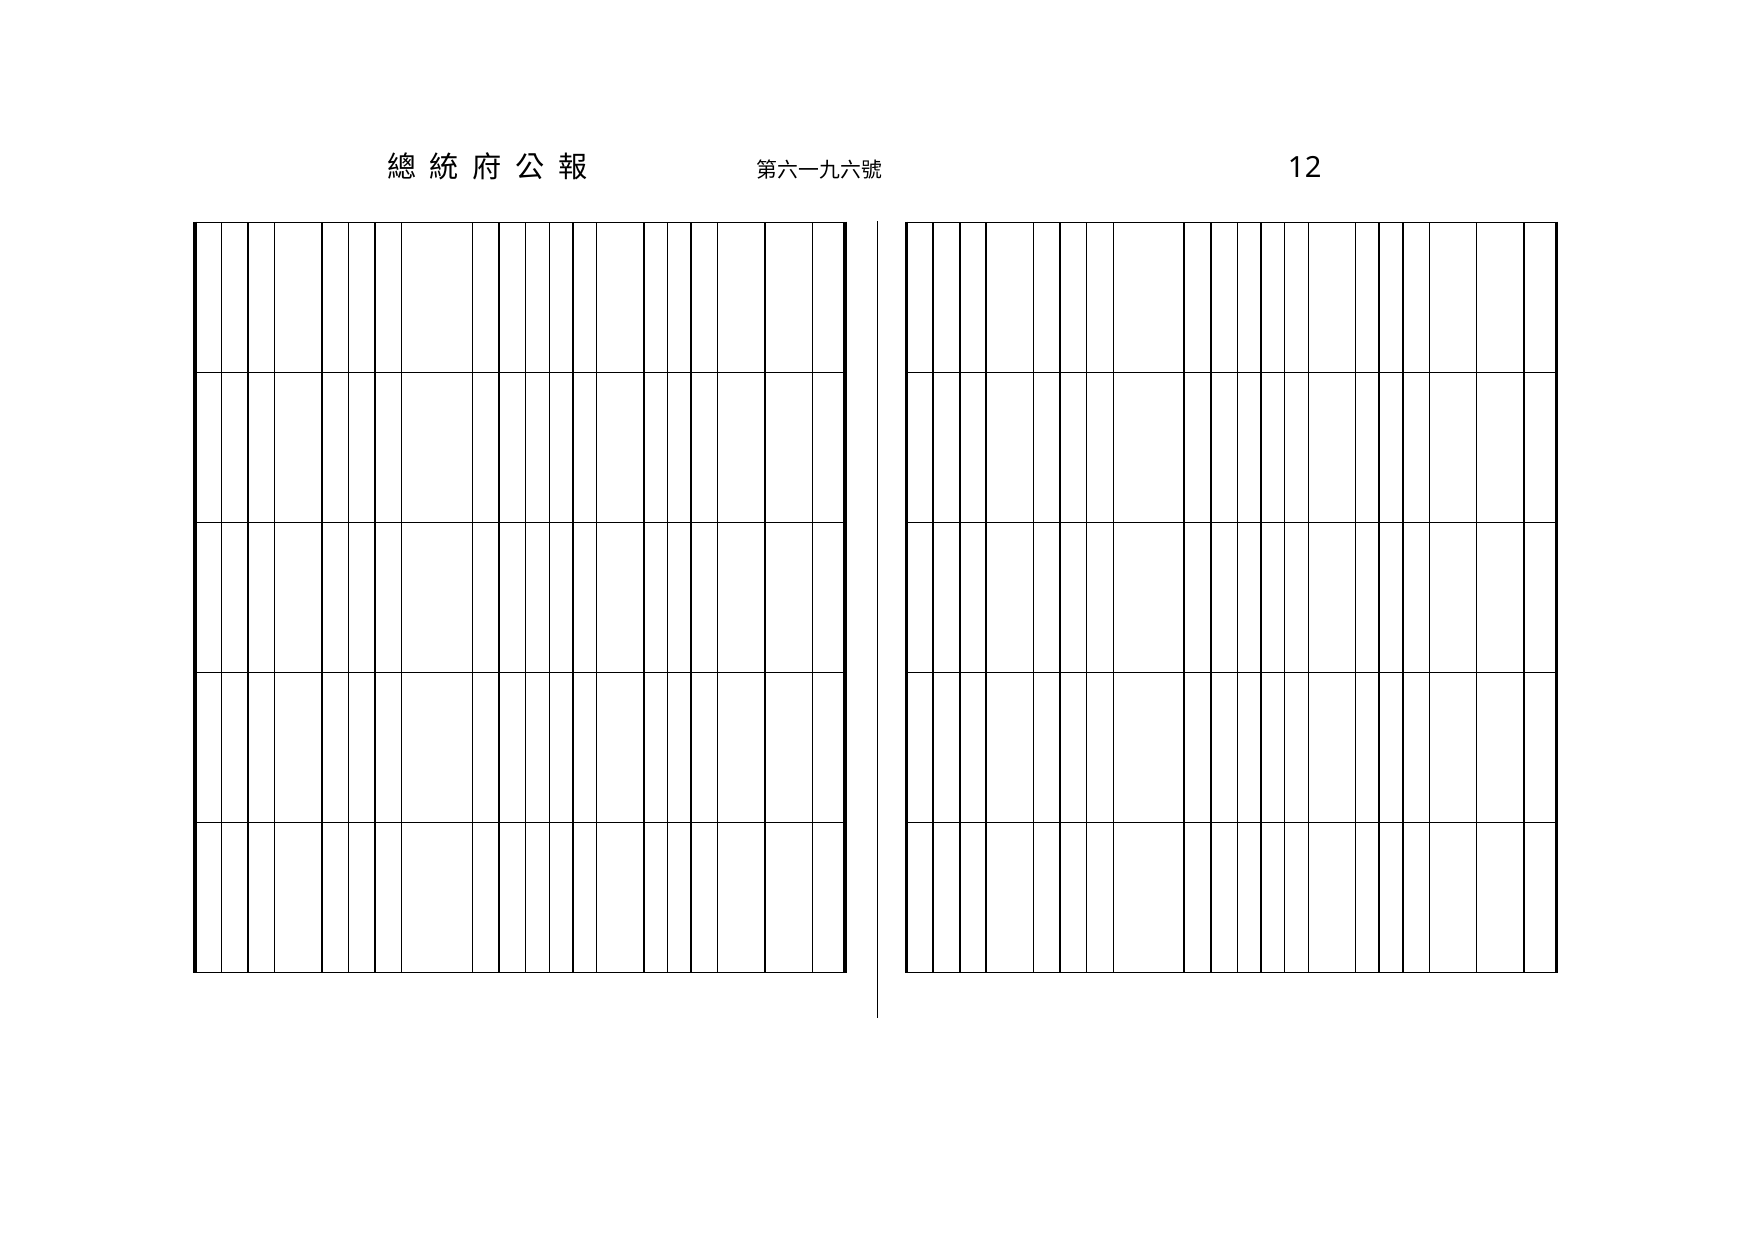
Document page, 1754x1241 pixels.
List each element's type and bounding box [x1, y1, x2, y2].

table_cell [645, 823, 667, 972]
table_cell [1356, 373, 1378, 522]
table_cell [741, 223, 764, 372]
table_cell [597, 523, 620, 672]
table_cell [197, 823, 221, 972]
table_cell [298, 223, 321, 372]
table_cell [1262, 223, 1284, 372]
table_cell [645, 523, 667, 672]
table_cell [1238, 823, 1260, 972]
table_cell [1356, 523, 1378, 672]
table_cell [908, 523, 932, 672]
table_cell [961, 823, 985, 972]
table_cell [249, 373, 274, 522]
table_cell [1525, 673, 1555, 822]
table_cell [449, 523, 472, 672]
table_cell [550, 223, 572, 372]
table_cell [668, 223, 690, 372]
table_cell [1114, 823, 1137, 972]
table_cell [526, 523, 549, 672]
table_cell [668, 523, 690, 672]
table_cell [323, 223, 348, 372]
table_cell [249, 673, 274, 822]
table_cell [1525, 223, 1555, 372]
table_cell [987, 823, 1010, 972]
table_cell [789, 823, 812, 972]
table_cell [1087, 373, 1113, 522]
table_cell [645, 223, 667, 372]
table_cell [402, 373, 425, 522]
table_cell [1212, 373, 1237, 522]
table_cell [1430, 373, 1453, 522]
table_cell [1404, 823, 1429, 972]
table_cell [1010, 823, 1033, 972]
table_cell [1161, 823, 1183, 972]
table_cell [197, 673, 221, 822]
table_cell [987, 673, 1010, 822]
table_cell [349, 673, 374, 822]
table_cell [934, 373, 959, 522]
table_cell [668, 673, 690, 822]
table_cell [1161, 223, 1183, 372]
table_cell [1356, 823, 1378, 972]
table_cell [402, 673, 425, 822]
table_cell [961, 523, 985, 672]
table_cell [1137, 823, 1161, 972]
table_cell [222, 523, 247, 672]
table_cell [1262, 523, 1284, 672]
table_cell [1010, 373, 1033, 522]
table_cell [1185, 523, 1210, 672]
table_cell [1525, 523, 1555, 672]
table_cell [1404, 523, 1429, 672]
table_cell [718, 673, 741, 822]
table_cell [1238, 673, 1260, 822]
table_cell [550, 373, 572, 522]
table_cell [1332, 523, 1355, 672]
table_cell [249, 523, 274, 672]
table_cell [620, 673, 643, 822]
table_cell [473, 223, 498, 372]
table_cell [574, 673, 596, 822]
table_cell [1285, 673, 1308, 822]
table_cell [766, 823, 789, 972]
table_cell [1034, 223, 1059, 372]
table_cell [222, 673, 247, 822]
table_cell [425, 673, 449, 822]
table_cell [1061, 373, 1086, 522]
table_cell [1430, 223, 1453, 372]
table_cell [692, 523, 717, 672]
table_cell [500, 823, 525, 972]
table_cell [1087, 523, 1113, 672]
table_cell [1262, 673, 1284, 822]
table_cell [1061, 823, 1086, 972]
table_cell [1356, 223, 1378, 372]
table_cell [1010, 523, 1033, 672]
table_cell [1034, 523, 1059, 672]
table_cell [298, 823, 321, 972]
table_cell [908, 673, 932, 822]
table_cell [1430, 823, 1453, 972]
table_cell [1309, 373, 1332, 522]
table_cell [249, 823, 274, 972]
table_cell [376, 673, 401, 822]
table_cell [620, 373, 643, 522]
table_cell [298, 373, 321, 522]
table_cell [402, 523, 425, 672]
table_cell [987, 523, 1010, 672]
table_cell [692, 373, 717, 522]
table_cell [961, 373, 985, 522]
table_cell [1477, 373, 1500, 522]
table_cell [1137, 373, 1161, 522]
table_cell [197, 523, 221, 672]
table_cell [275, 373, 298, 522]
table_cell [425, 373, 449, 522]
table_cell [597, 673, 620, 822]
table_cell [349, 823, 374, 972]
table_cell [1034, 673, 1059, 822]
table_cell [1453, 673, 1476, 822]
table_cell [1238, 223, 1260, 372]
table_cell [376, 373, 401, 522]
table_cell [1525, 373, 1555, 522]
table_cell [1161, 673, 1183, 822]
table_cell [620, 523, 643, 672]
table_cell [376, 223, 401, 372]
table_cell [813, 373, 843, 522]
table_cell [620, 223, 643, 372]
table_cell [620, 823, 643, 972]
table_cell [645, 673, 667, 822]
table_cell [1500, 373, 1523, 522]
table_cell [1453, 223, 1476, 372]
table_cell [1061, 223, 1086, 372]
table_cell [425, 823, 449, 972]
table_cell [275, 523, 298, 672]
table_cell [574, 223, 596, 372]
table_cell [1212, 823, 1237, 972]
table_cell [1238, 523, 1260, 672]
table_cell [813, 673, 843, 822]
table_cell [473, 373, 498, 522]
table_cell [1087, 223, 1113, 372]
table_cell [1332, 673, 1355, 822]
table_cell [526, 673, 549, 822]
table_cell [323, 823, 348, 972]
table_cell [1185, 673, 1210, 822]
table_cell [1137, 523, 1161, 672]
table_cell [275, 673, 298, 822]
table_cell [1185, 373, 1210, 522]
table_cell [1262, 373, 1284, 522]
table_cell [1309, 823, 1332, 972]
table_cell [813, 223, 843, 372]
table_cell [425, 223, 449, 372]
table_cell [275, 223, 298, 372]
table_cell [449, 823, 472, 972]
table_cell [1034, 823, 1059, 972]
table_cell [1309, 223, 1332, 372]
table_cell [934, 223, 959, 372]
table_cell [449, 373, 472, 522]
table_cell [741, 823, 764, 972]
table_cell [275, 823, 298, 972]
table_cell [597, 373, 620, 522]
table_cell [323, 373, 348, 522]
table_cell [908, 373, 932, 522]
table_cell [766, 523, 789, 672]
table_cell [813, 523, 843, 672]
table_cell [1087, 673, 1113, 822]
table_cell [222, 823, 247, 972]
table_cell [718, 223, 741, 372]
table_cell [766, 223, 789, 372]
table_cell [934, 523, 959, 672]
table_cell [1114, 673, 1137, 822]
table_cell [1185, 223, 1210, 372]
table_cell [718, 823, 741, 972]
table_cell [1262, 823, 1284, 972]
table_cell [1380, 673, 1402, 822]
table_cell [1332, 823, 1355, 972]
table_cell [597, 223, 620, 372]
table_cell [449, 673, 472, 822]
table_cell [376, 523, 401, 672]
table_cell [1430, 523, 1453, 672]
table_cell [1137, 673, 1161, 822]
table_cell [376, 823, 401, 972]
table_cell [908, 823, 932, 972]
table_cell [1500, 523, 1523, 672]
table_cell [550, 673, 572, 822]
table_cell [500, 673, 525, 822]
table_cell [1212, 223, 1237, 372]
table_cell [1477, 823, 1500, 972]
table_cell [1404, 373, 1429, 522]
table_cell [1285, 223, 1308, 372]
table_cell [668, 823, 690, 972]
table_cell [961, 673, 985, 822]
table_cell [789, 523, 812, 672]
table_cell [1477, 673, 1500, 822]
table_cell [526, 823, 549, 972]
table_cell [526, 223, 549, 372]
table_cell [692, 823, 717, 972]
table_cell [402, 823, 425, 972]
table_cell [934, 823, 959, 972]
table_cell [550, 523, 572, 672]
table_cell [249, 223, 274, 372]
table_cell [574, 523, 596, 672]
table_cell [526, 373, 549, 522]
table_cell [222, 223, 247, 372]
table_cell [1114, 373, 1137, 522]
table_cell [402, 223, 425, 372]
table_cell [473, 673, 498, 822]
table_cell [789, 673, 812, 822]
table_cell [741, 673, 764, 822]
table_cell [1212, 673, 1237, 822]
table_cell [1238, 373, 1260, 522]
table_cell [574, 373, 596, 522]
table_cell [597, 823, 620, 972]
table_cell [1477, 223, 1500, 372]
table_cell [1309, 523, 1332, 672]
table_cell [1380, 373, 1402, 522]
table_cell [574, 823, 596, 972]
table_cell [692, 223, 717, 372]
table_cell [1061, 673, 1086, 822]
table_cell [692, 673, 717, 822]
table_cell [197, 373, 221, 522]
table_cell [1453, 523, 1476, 672]
table_cell [668, 373, 690, 522]
table_cell [1500, 823, 1523, 972]
table_cell [1087, 823, 1113, 972]
table_cell [349, 223, 374, 372]
table_cell [1185, 823, 1210, 972]
table_cell [1453, 823, 1476, 972]
table_cell [718, 373, 741, 522]
table_cell [1380, 223, 1402, 372]
table_cell [1285, 523, 1308, 672]
table_cell [473, 523, 498, 672]
table_cell [1332, 223, 1355, 372]
table_cell [1285, 823, 1308, 972]
table_cell [961, 223, 985, 372]
table_cell [718, 523, 741, 672]
table_cell [1114, 523, 1137, 672]
table_cell [1380, 523, 1402, 672]
table_cell [222, 373, 247, 522]
table_cell [741, 373, 764, 522]
table_cell [741, 523, 764, 672]
table_cell [1430, 673, 1453, 822]
table_cell [1010, 673, 1033, 822]
table_cell [298, 523, 321, 672]
table_cell [349, 373, 374, 522]
table_cell [1010, 223, 1033, 372]
table_cell [500, 223, 525, 372]
table_cell [1500, 673, 1523, 822]
table_cell [500, 523, 525, 672]
table_cell [1332, 373, 1355, 522]
table_cell [766, 373, 789, 522]
table_cell [1500, 223, 1523, 372]
table_cell [789, 223, 812, 372]
table_cell [1404, 673, 1429, 822]
table_cell [1285, 373, 1308, 522]
table_cell [766, 673, 789, 822]
table_cell [934, 673, 959, 822]
table_cell [813, 823, 843, 972]
table_cell [473, 823, 498, 972]
table_cell [1212, 523, 1237, 672]
table_cell [298, 673, 321, 822]
table_cell [1525, 823, 1555, 972]
table_cell [1453, 373, 1476, 522]
table_cell [1477, 523, 1500, 672]
table_cell [197, 223, 221, 372]
table_cell [1404, 223, 1429, 372]
table_cell [1137, 223, 1161, 372]
table_cell [1380, 823, 1402, 972]
table_cell [1034, 373, 1059, 522]
table_cell [323, 673, 348, 822]
table_cell [1356, 673, 1378, 822]
table_cell [1161, 523, 1183, 672]
table_cell [550, 823, 572, 972]
table_cell [349, 523, 374, 672]
table_cell [323, 523, 348, 672]
table_cell [1114, 223, 1137, 372]
table_cell [1309, 673, 1332, 822]
table_cell [1161, 373, 1183, 522]
table_cell [987, 223, 1010, 372]
table_cell [449, 223, 472, 372]
table_cell [500, 373, 525, 522]
table_cell [987, 373, 1010, 522]
table_cell [789, 373, 812, 522]
table_cell [425, 523, 449, 672]
table_cell [908, 223, 932, 372]
table_cell [645, 373, 667, 522]
table_cell [1061, 523, 1086, 672]
